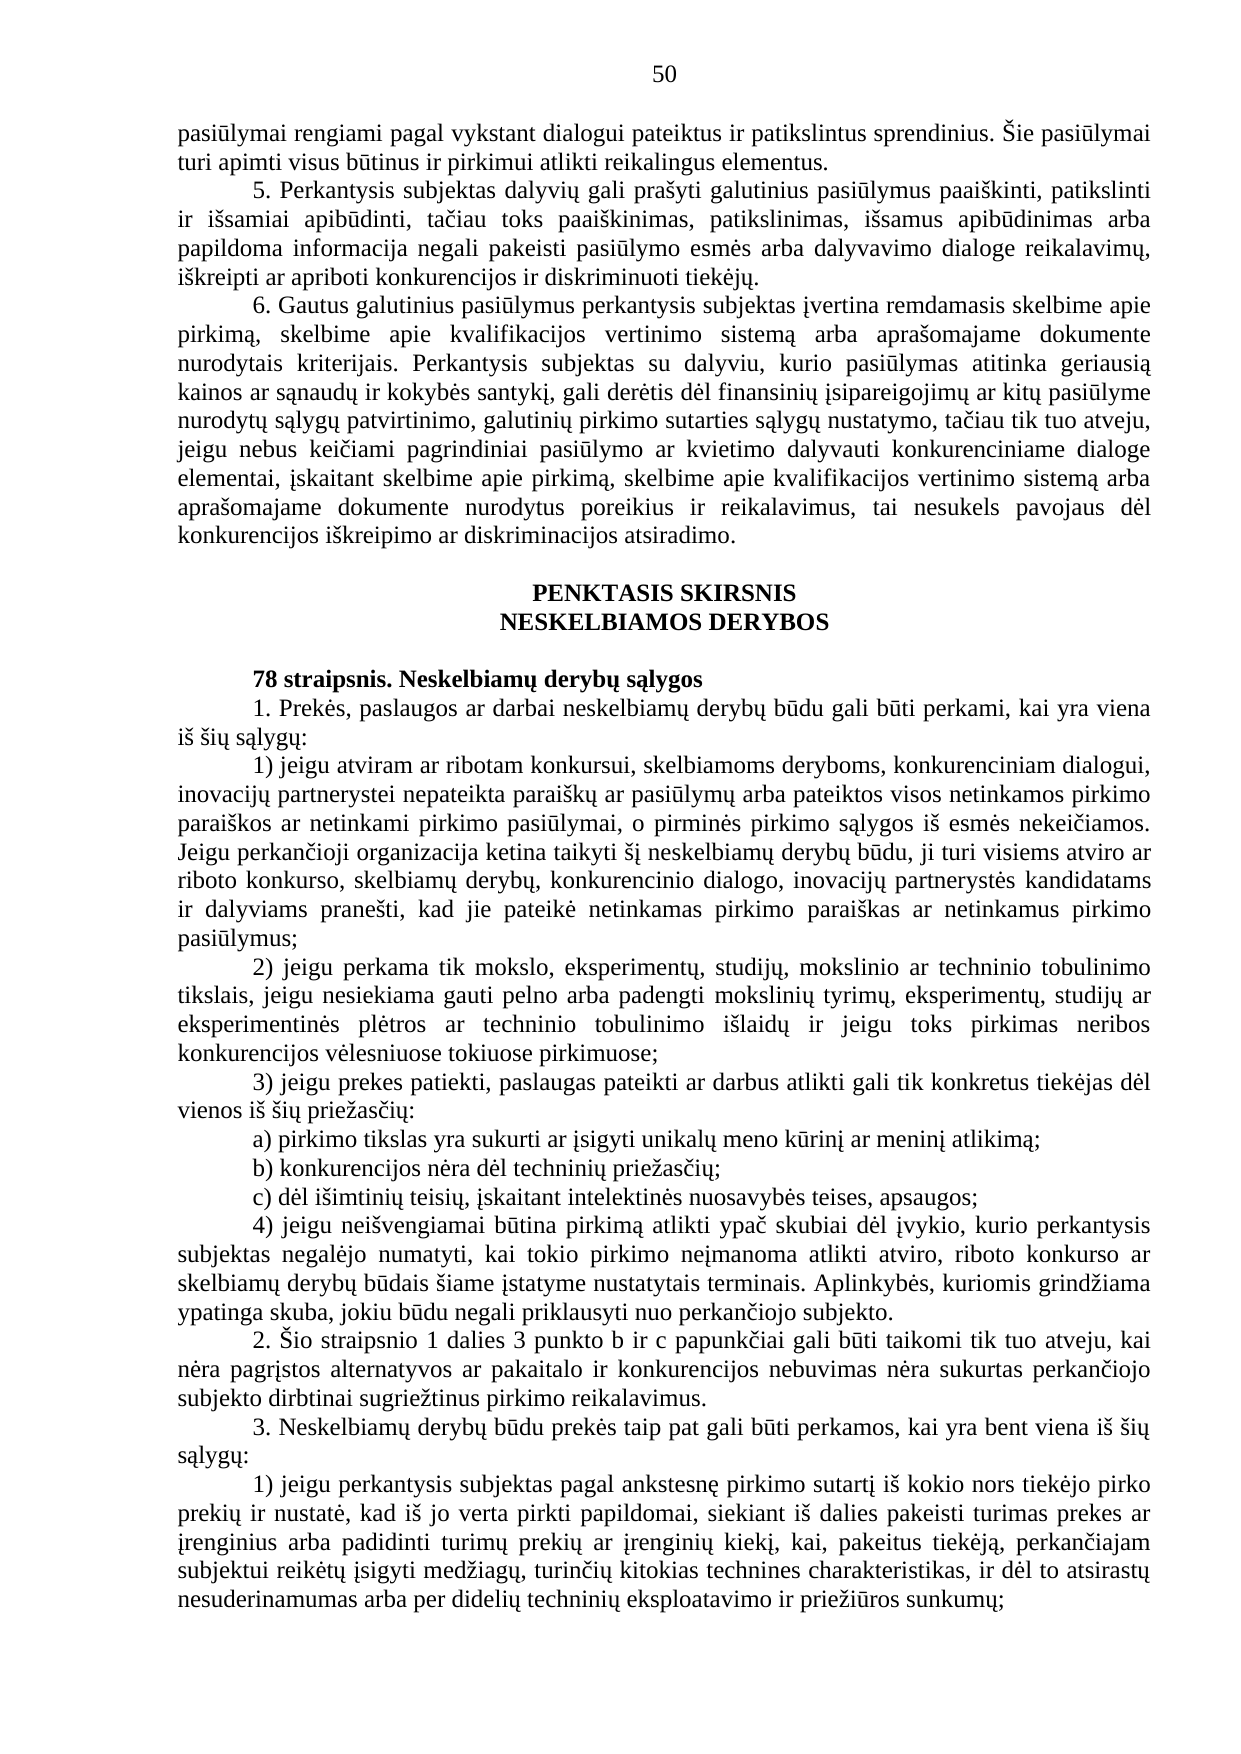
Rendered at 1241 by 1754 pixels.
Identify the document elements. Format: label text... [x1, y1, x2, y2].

text PENKTASIS SKIRSNIS [177, 578, 1152, 607]
text 5. Perkantysis subjektas dalyvių gali prašyti galutinius pasiūlymus paaiškinti, patikslinti ir išsamiai apibūdinti, tačiau toks paaiškinimas, patikslinimas, išsamus apibūdinimas arba papildoma informacija negali pakeisti pasiūlymo esmės arba dalyvavimo dialoge reikalavimų, iškreipti ar apriboti konkurencijos ir diskriminuoti tiekėjų. [177, 176, 1152, 291]
text pasiūlymai rengiami pagal vykstant dialogui pateiktus ir patikslintus sprendinius. Šie pasiūlymai turi apimti visus būtinus ir pirkimui atlikti reikalingus elementus. [177, 118, 1152, 176]
text a) pirkimo tikslas yra sukurti ar įsigyti unikalų meno kūrinį ar meninį atlikimą; [177, 1124, 1152, 1153]
text 1. Prekės, paslaugos ar darbai neskelbiamų derybų būdu gali būti perkami, kai yra viena iš šių sąlygų: [177, 693, 1152, 751]
text b) konkurencijos nėra dėl techninių priežasčių; [177, 1153, 1152, 1182]
text 3. Neskelbiamų derybų būdu prekės taip pat gali būti perkamos, kai yra bent viena iš šių sąlygų: [177, 1412, 1152, 1469]
text 4) jeigu neišvengiamai būtina pirkimą atlikti ypač skubiai dėl įvykio, kurio perkantysis subjektas negalėjo numatyti, kai tokio pirkimo neįmanoma atlikti atviro, riboto konkurso ar skelbiamų derybų būdais šiame įstatyme nustatytais terminais. Aplinkybės, kuriomis grindžiama ypatinga skuba, jokiu būdu negali priklausyti nuo perkančiojo subjekto. [177, 1211, 1152, 1326]
text 2) jeigu perkama tik mokslo, eksperimentų, studijų, mokslinio ar techninio tobulinimo tikslais, jeigu nesiekiama gauti pelno arba padengti mokslinių tyrimų, eksperimentų, studijų ar eksperimentinės plėtros ar techninio tobulinimo išlaidų ir jeigu toks pirkimas neribos konkurencijos vėlesniuose tokiuose pirkimuose; [177, 952, 1152, 1067]
text c) dėl išimtinių teisių, įskaitant intelektinės nuosavybės teises, apsaugos; [177, 1182, 1152, 1211]
text 1) jeigu atviram ar ribotam konkursui, skelbiamoms deryboms, konkurenciniam dialogui, inovacijų partnerystei nepateikta paraiškų ar pasiūlymų arba pateiktos visos netinkamos pirkimo paraiškos ar netinkami pirkimo pasiūlymai, o pirminės pirkimo sąlygos iš esmės nekeičiamos. Jeigu perkančioji organizacija ketina taikyti šį neskelbiamų derybų būdu, ji turi visiems atviro ar riboto konkurso, skelbiamų derybų, konkurencinio dialogo, inovacijų partnerystės kandidatams ir dalyviams pranešti, kad jie pateikė netinkamas pirkimo paraiškas ar netinkamus pirkimo pasiūlymus; [177, 751, 1152, 952]
text 78 straipsnis. Neskelbiamų derybų sąlygos [177, 664, 1152, 693]
text NESKELBIAMOS DERYBOS [177, 607, 1152, 636]
text 1) jeigu perkantysis subjektas pagal ankstesnę pirkimo sutartį iš kokio nors tiekėjo pirko prekių ir nustatė, kad iš jo verta pirkti papildomai, siekiant iš dalies pakeisti turimas prekes ar įrenginius arba padidinti turimų prekių ar įrenginių kiekį, kai, pakeitus tiekėją, perkančiajam subjektui reikėtų įsigyti medžiagų, turinčių kitokias technines charakteristikas, ir dėl to atsirastų nesuderinamumas arba per didelių techninių eksploatavimo ir priežiūros sunkumų; [177, 1469, 1152, 1613]
text 3) jeigu prekes patiekti, paslaugas pateikti ar darbus atlikti gali tik konkretus tiekėjas dėl vienos iš šių priežasčių: [177, 1067, 1152, 1124]
text 6. Gautus galutinius pasiūlymus perkantysis subjektas įvertina remdamasis skelbime apie pirkimą, skelbime apie kvalifikacijos vertinimo sistemą arba aprašomajame dokumente nurodytais kriterijais. Perkantysis subjektas su dalyviu, kurio pasiūlymas atitinka geriausią kainos ar sąnaudų ir kokybės santykį, gali derėtis dėl finansinių įsipareigojimų ar kitų pasiūlyme nurodytų sąlygų patvirtinimo, galutinių pirkimo sutarties sąlygų nustatymo, tačiau tik tuo atveju, jeigu nebus keičiami pagrindiniai pasiūlymo ar kvietimo dalyvauti konkurenciniame dialoge elementai, įskaitant skelbime apie pirkimą, skelbime apie kvalifikacijos vertinimo sistemą arba aprašomajame dokumente nurodytus poreikius ir reikalavimus, tai nesukels pavojaus dėl konkurencijos iškreipimo ar diskriminacijos atsiradimo. [177, 291, 1152, 549]
text 2. Šio straipsnio 1 dalies 3 punkto b ir c papunkčiai gali būti taikomi tik tuo atveju, kai nėra pagrįstos alternatyvos ar pakaitalo ir konkurencijos nebuvimas nėra sukurtas perkančiojo subjekto dirbtinai sugriežtinus pirkimo reikalavimus. [177, 1326, 1152, 1412]
